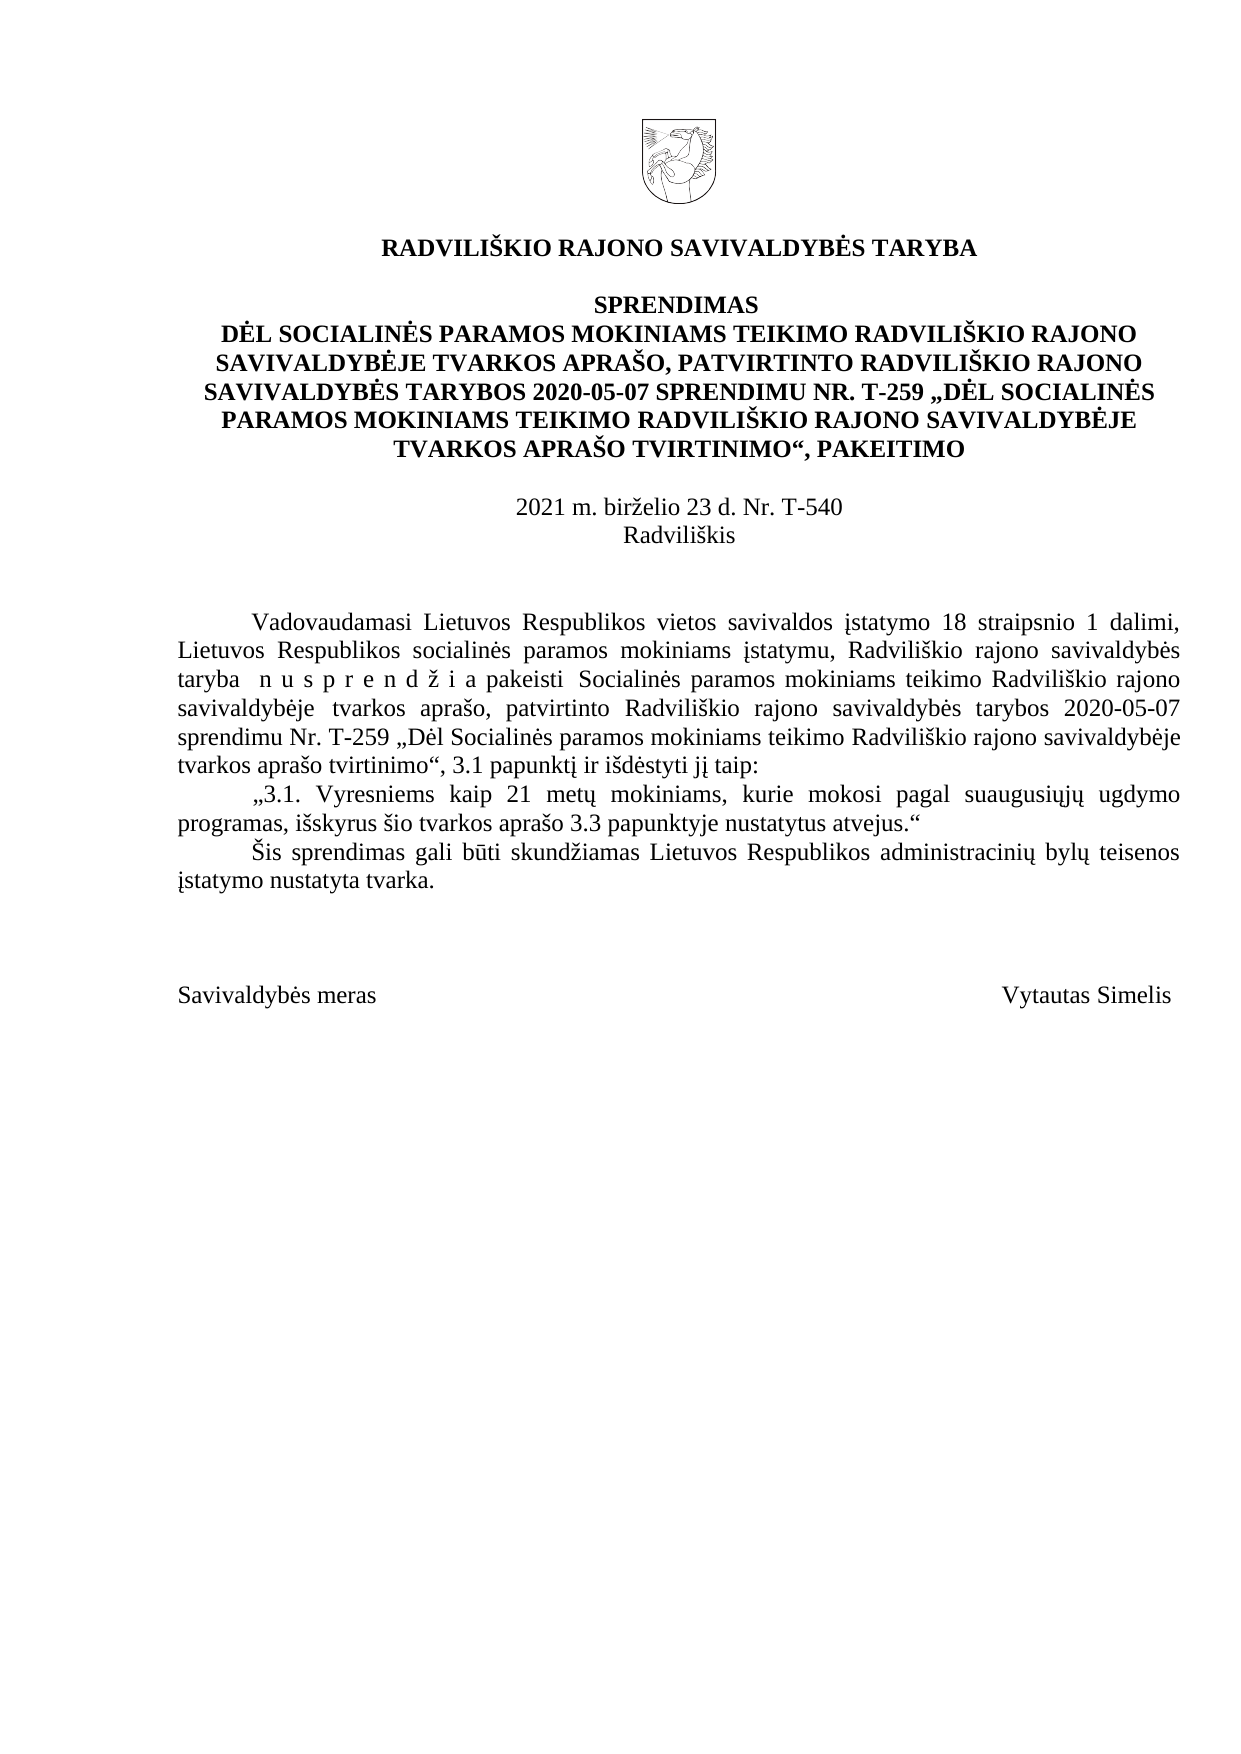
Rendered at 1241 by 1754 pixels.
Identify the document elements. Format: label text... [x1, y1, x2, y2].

text Savivaldybės meras Vytautas Simelis [177, 980, 1181, 1009]
text SPRENDIMAS [177, 290, 1181, 319]
text „3.1. Vyresniems kaip 21 metų mokiniams, kurie mokosi pagal suaugusiųjų ugdymo programas, išskyrus šio tvarkos aprašo 3.3 papunktyje nustatytus atvejus.“ [177, 779, 1181, 837]
text Radviliškis [177, 520, 1181, 549]
text 2021 m. birželio 23 d. Nr. T-540 [177, 492, 1181, 520]
text RADVILIŠKIO RAJONO SAVIVALDYBĖS TARYBA [177, 233, 1181, 262]
text Šis sprendimas gali būti skundžiamas Lietuvos Respublikos administracinių bylų teisenos įstatymo nustatyta tvarka. [177, 837, 1181, 894]
text Vadovaudamasi Lietuvos Respublikos vietos savivaldos įstatymo 18 straipsnio 1 dalimi, Lietuvos Respublikos socialinės paramos mokiniams įstatymu, Radviliškio rajono savivaldybės taryba n u s p r e n d ž i a pakeisti Socialinės paramos mokiniams teikimo Radviliškio rajono savivaldybėje tvarkos aprašo, patvirtinto Radviliškio rajono savivaldybės tarybos 2020-05-07 sprendimu Nr. T-259 „Dėl Socialinės paramos mokiniams teikimo Radviliškio rajono savivaldybėje tvarkos aprašo tvirtinimo“, 3.1 papunktį ir išdėstyti jį taip: [177, 607, 1181, 779]
text DĖL SOCIALINĖS PARAMOS MOKINIAMS TEIKIMO RADVILIŠKIO RAJONO SAVIVALDYBĖJE TVARKOS APRAŠO, PATVIRTINTO RADVILIŠKIO RAJONO SAVIVALDYBĖS TARYBOS 2020-05-07 SPRENDIMU NR. T-259 „DĖL SOCIALINĖS PARAMOS MOKINIAMS TEIKIMO RADVILIŠKIO RAJONO SAVIVALDYBĖJE TVARKOS APRAŠO TVIRTINIMO“, PAKEITIMO [177, 319, 1181, 463]
